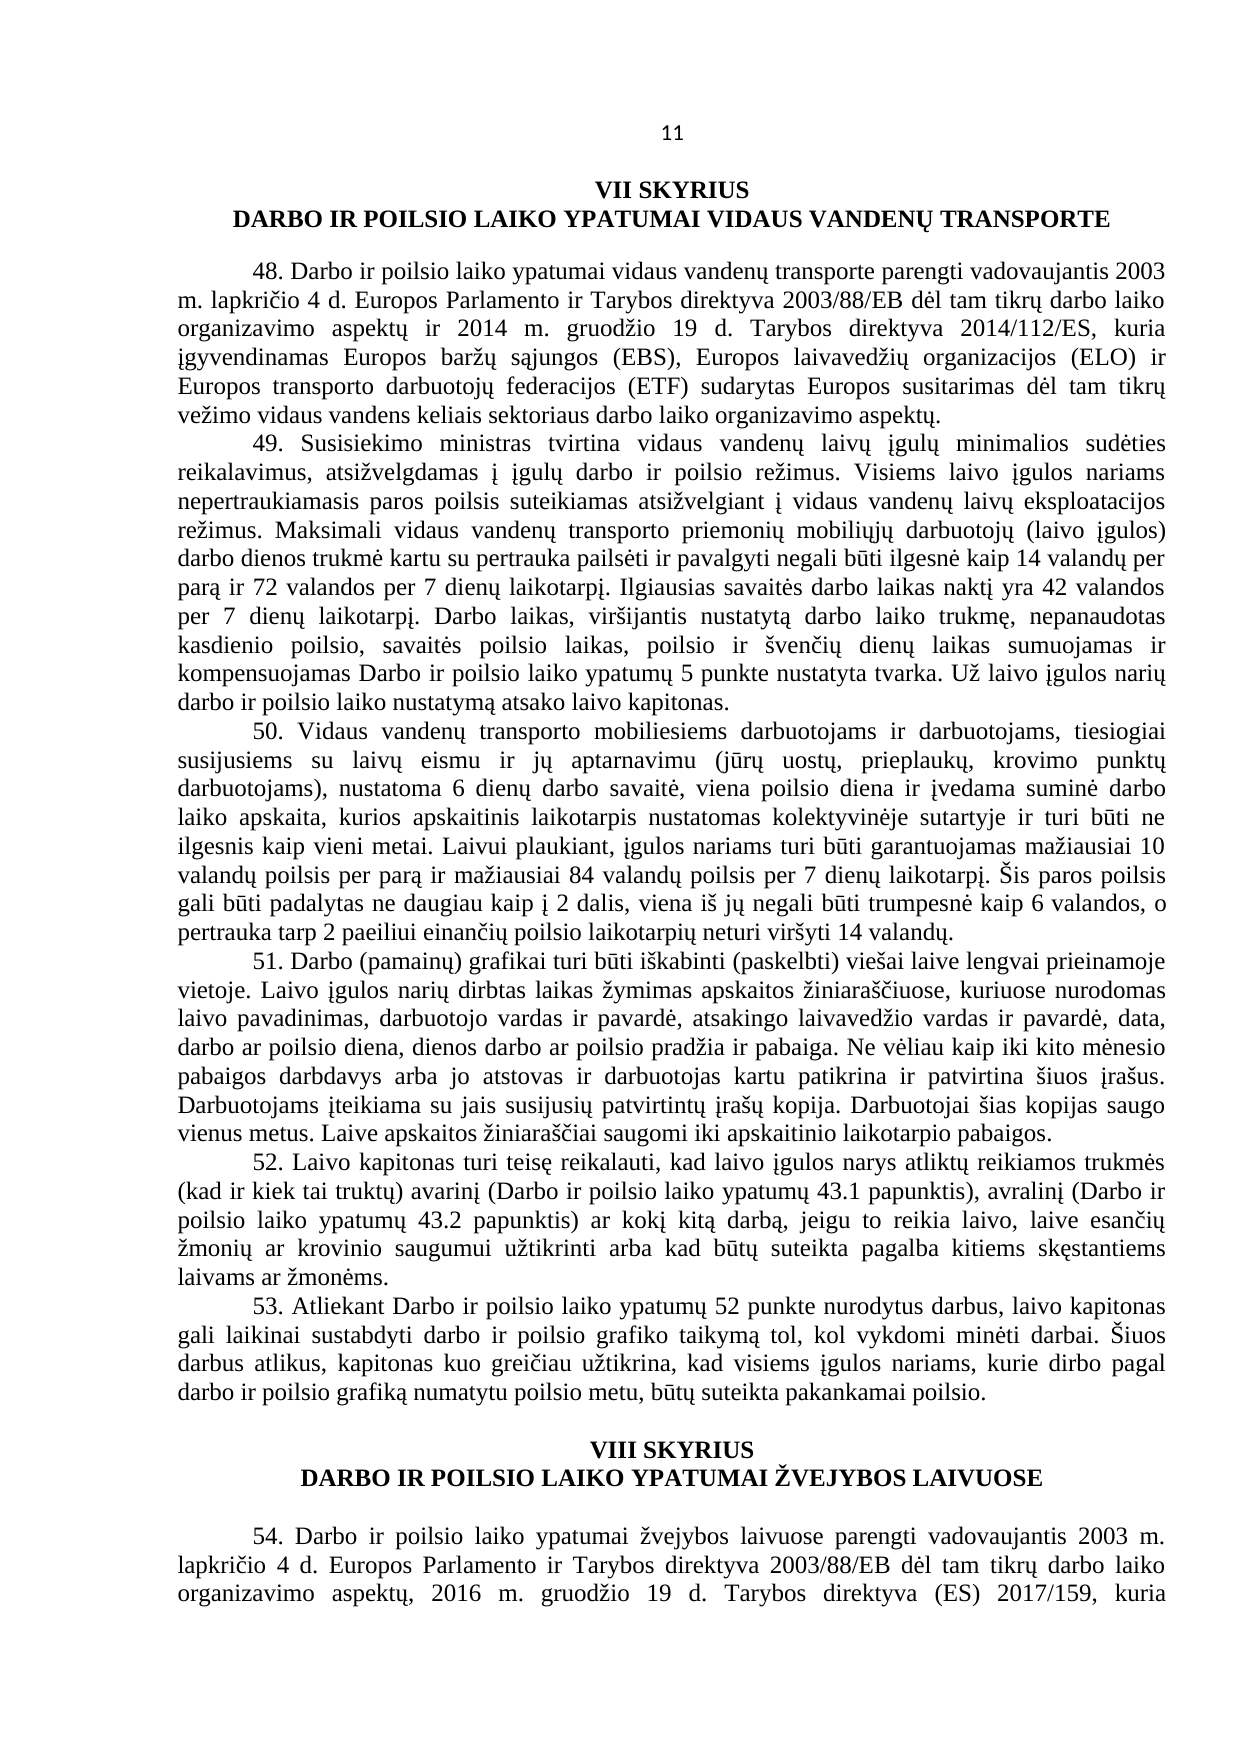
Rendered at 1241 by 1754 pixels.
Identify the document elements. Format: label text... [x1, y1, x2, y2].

text 53. Atliekant Darbo ir poilsio laiko ypatumų 52 punkte nurodytus darbus, laivo kapitonas gali laikinai sustabdyti darbo ir poilsio grafiko taikymą tol, kol vykdomi minėti darbai. Šiuos darbus atlikus, kapitonas kuo greičiau užtikrina, kad visiems įgulos nariams, kurie dirbo pagal darbo ir poilsio grafiką numatytu poilsio metu, būtų suteikta pakankamai poilsio. [177, 1291, 1167, 1406]
text DARBO IR POILSIO LAIKO YPATUMAI ŽVEJYBOS LAIVUOSE [177, 1463, 1167, 1492]
text DARBO IR POILSIO LAIKO YPATUMAI VIDAUS VANDENŲ TRANSPORTE [177, 204, 1167, 232]
text 48. Darbo ir poilsio laiko ypatumai vidaus vandenų transporte parengti vadovaujantis 2003 m. lapkričio 4 d. Europos Parlamento ir Tarybos direktyva 2003/88/EB dėl tam tikrų darbo laiko organizavimo aspektų ir 2014 m. gruodžio 19 d. Tarybos direktyva 2014/112/ES, kuria įgyvendinamas Europos baržų sąjungos (EBS), Europos laivavedžių organizacijos (ELO) ir Europos transporto darbuotojų federacijos (ETF) sudarytas Europos susitarimas dėl tam tikrų vežimo vidaus vandens keliais sektoriaus darbo laiko organizavimo aspektų. [177, 256, 1167, 428]
text 51. Darbo (pamainų) grafikai turi būti iškabinti (paskelbti) viešai laive lengvai prieinamoje vietoje. Laivo įgulos narių dirbtas laikas žymimas apskaitos žiniaraščiuose, kuriuose nurodomas laivo pavadinimas, darbuotojo vardas ir pavardė, atsakingo laivavedžio vardas ir pavardė, data, darbo ar poilsio diena, dienos darbo ar poilsio pradžia ir pabaiga. Ne vėliau kaip iki kito mėnesio pabaigos darbdavys arba jo atstovas ir darbuotojas kartu patikrina ir patvirtina šiuos įrašus. Darbuotojams įteikiama su jais susijusių patvirtintų įrašų kopija. Darbuotojai šias kopijas saugo vienus metus. Laive apskaitos žiniaraščiai saugomi iki apskaitinio laikotarpio pabaigos. [177, 946, 1167, 1147]
text 52. Laivo kapitonas turi teisę reikalauti, kad laivo įgulos narys atliktų reikiamos trukmės (kad ir kiek tai truktų) avarinį (Darbo ir poilsio laiko ypatumų 43.1 papunktis), avralinį (Darbo ir poilsio laiko ypatumų 43.2 papunktis) ar kokį kitą darbą, jeigu to reikia laivo, laive esančių žmonių ar krovinio saugumui užtikrinti arba kad būtų suteikta pagalba kitiems skęstantiems laivams ar žmonėms. [177, 1147, 1167, 1291]
text 54. Darbo ir poilsio laiko ypatumai žvejybos laivuose parengti vadovaujantis 2003 m. lapkričio 4 d. Europos Parlamento ir Tarybos direktyva 2003/88/EB dėl tam tikrų darbo laiko organizavimo aspektų, 2016 m. gruodžio 19 d. Tarybos direktyva (ES) 2017/159, kuria [177, 1521, 1167, 1607]
text VII SKYRIUS [177, 175, 1167, 204]
text 50. Vidaus vandenų transporto mobiliesiems darbuotojams ir darbuotojams, tiesiogiai susijusiems su laivų eismu ir jų aptarnavimu (jūrų uostų, prieplaukų, krovimo punktų darbuotojams), nustatoma 6 dienų darbo savaitė, viena poilsio diena ir įvedama suminė darbo laiko apskaita, kurios apskaitinis laikotarpis nustatomas kolektyvinėje sutartyje ir turi būti ne ilgesnis kaip vieni metai. Laivui plaukiant, įgulos nariams turi būti garantuojamas mažiausiai 10 valandų poilsis per parą ir mažiausiai 84 valandų poilsis per 7 dienų laikotarpį. Šis paros poilsis gali būti padalytas ne daugiau kaip į 2 dalis, viena iš jų negali būti trumpesnė kaip 6 valandos, o pertrauka tarp 2 paeiliui einančių poilsio laikotarpių neturi viršyti 14 valandų. [177, 716, 1167, 946]
text 49. Susisiekimo ministras tvirtina vidaus vandenų laivų įgulų minimalios sudėties reikalavimus, atsižvelgdamas į įgulų darbo ir poilsio režimus. Visiems laivo įgulos nariams nepertraukiamasis paros poilsis suteikiamas atsižvelgiant į vidaus vandenų laivų eksploatacijos režimus. Maksimali vidaus vandenų transporto priemonių mobiliųjų darbuotojų (laivo įgulos) darbo dienos trukmė kartu su pertrauka pailsėti ir pavalgyti negali būti ilgesnė kaip 14 valandų per parą ir 72 valandos per 7 dienų laikotarpį. Ilgiausias savaitės darbo laikas naktį yra 42 valandos per 7 dienų laikotarpį. Darbo laikas, viršijantis nustatytą darbo laiko trukmę, nepanaudotas kasdienio poilsio, savaitės poilsio laikas, poilsio ir švenčių dienų laikas sumuojamas ir kompensuojamas Darbo ir poilsio laiko ypatumų 5 punkte nustatyta tvarka. Už laivo įgulos narių darbo ir poilsio laiko nustatymą atsako laivo kapitonas. [177, 428, 1167, 716]
text VIII SKYRIUS [177, 1435, 1167, 1463]
